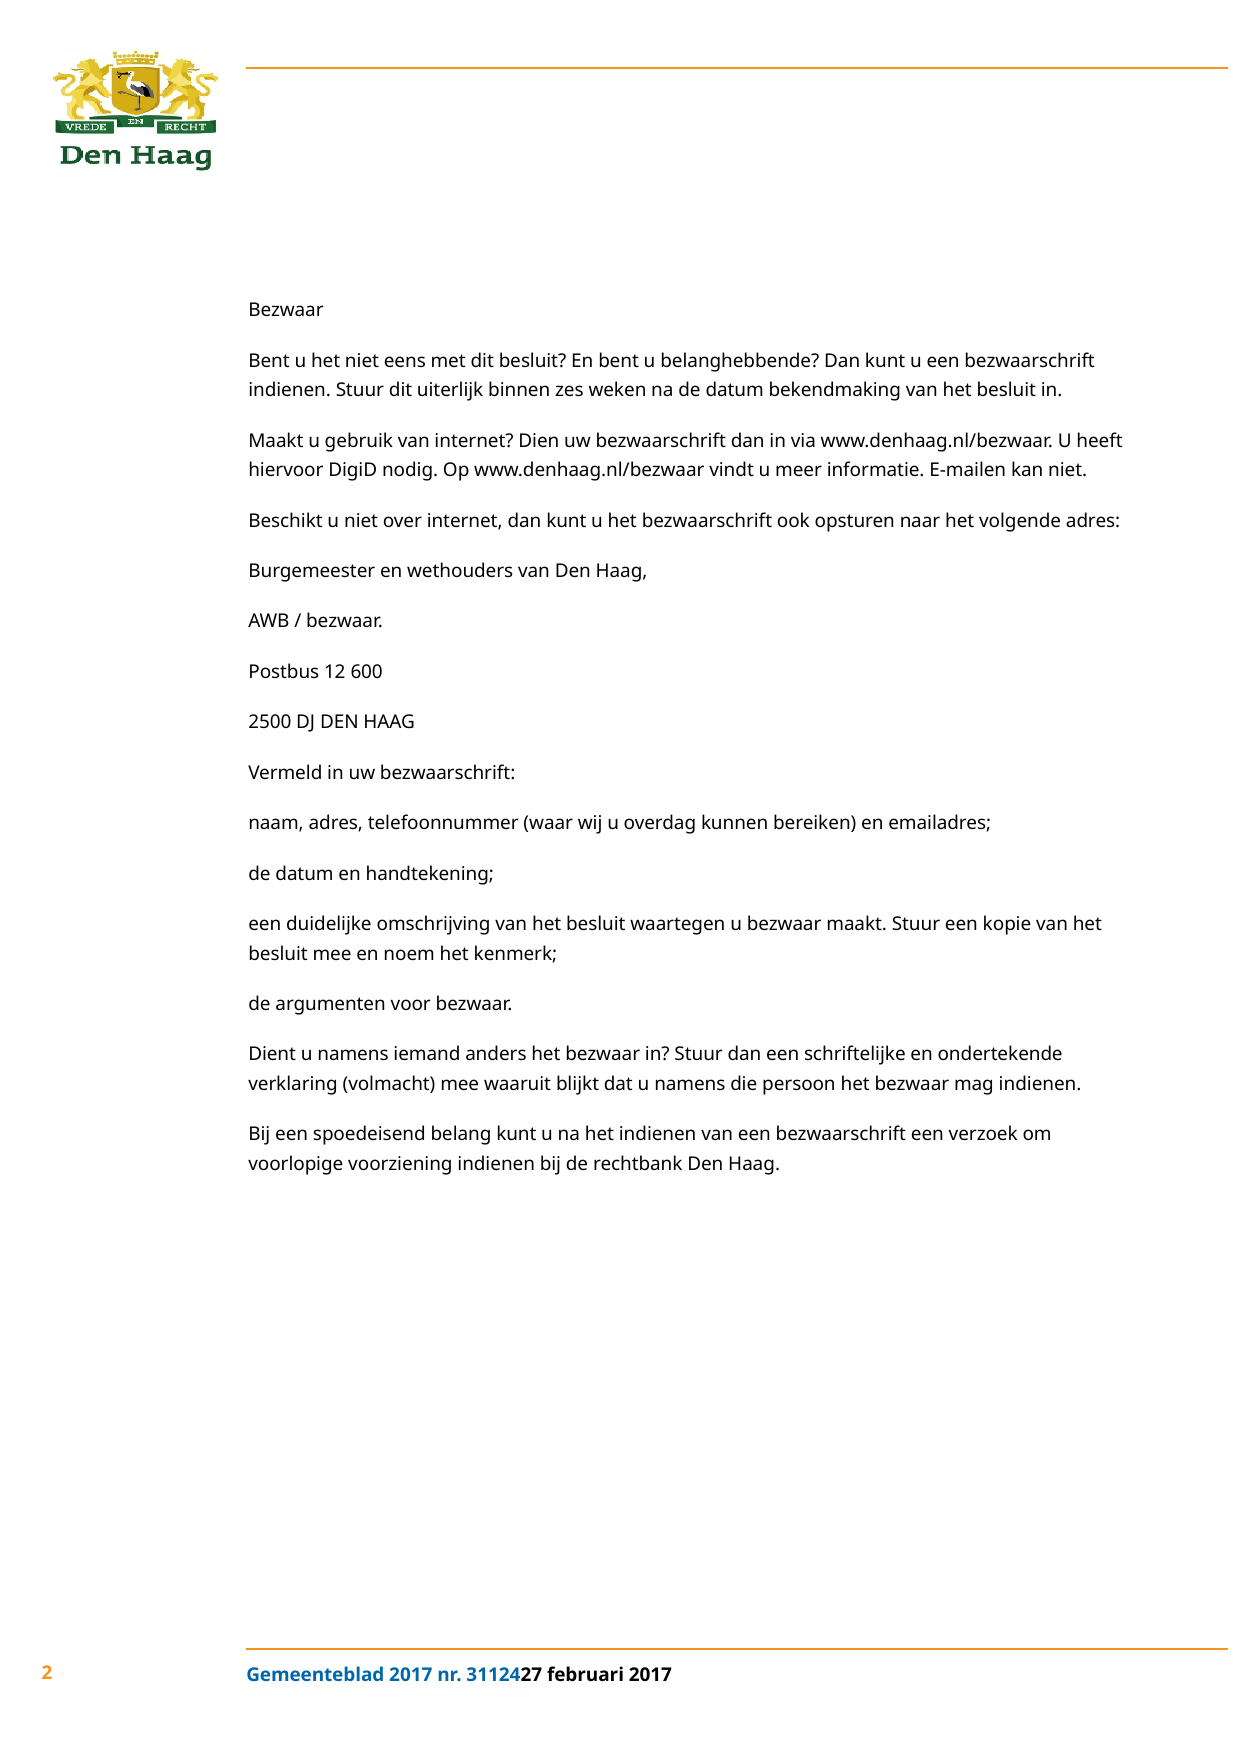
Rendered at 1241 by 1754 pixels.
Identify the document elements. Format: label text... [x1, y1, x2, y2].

text Burgemeester en wethouders van Den Haag, [248, 557, 1152, 583]
text een duidelijke omschrijving van het besluit waartegen u bezwaar maakt. Stuur een kopie van het besluit mee en noem het kenmerk; [248, 910, 1152, 966]
text de argumenten voor bezwaar. [248, 990, 1152, 1016]
picture [41, 47, 231, 172]
text Vermeld in uw bezwaarschrift: [248, 759, 1152, 785]
text de datum en handtekening; [248, 860, 1152, 886]
text Dient u namens iemand anders het bezwaar in? Stuur dan een schriftelijke en ondertekende verklaring (volmacht) mee waaruit blijkt dat u namens die persoon het bezwaar mag indienen. [248, 1041, 1152, 1096]
text Maakt u gebruik van internet? Dien uw bezwaarschrift dan in via www.denhaag.nl/bezwaar. U heeft hiervoor DigiD nodig. Op www.denhaag.nl/bezwaar vindt u meer informatie. E-mailen kan niet. [248, 427, 1152, 482]
text Bent u het niet eens met dit besluit? En bent u belanghebbende? Dan kunt u een bezwaarschrift indienen. Stuur dit uiterlijk binnen zes weken na de datum bekendmaking van het besluit in. [248, 347, 1152, 402]
text AWB / bezwaar. [248, 608, 1152, 633]
text Bij een spoedeisend belang kunt u na het indienen van een bezwaarschrift een verzoek om voorlopige voorziening indienen bij de rechtbank Den Haag. [248, 1121, 1152, 1176]
text Postbus 12 600 [248, 658, 1152, 684]
text Beschikt u niet over internet, dan kunt u het bezwaarschrift ook opsturen naar het volgende adres: [248, 507, 1152, 533]
text Bezwaar [248, 296, 1152, 322]
text 2500 DJ DEN HAAG [248, 708, 1152, 734]
text naam, adres, telefoonnummer (waar wij u overdag kunnen bereiken) en emailadres; [248, 809, 1152, 835]
